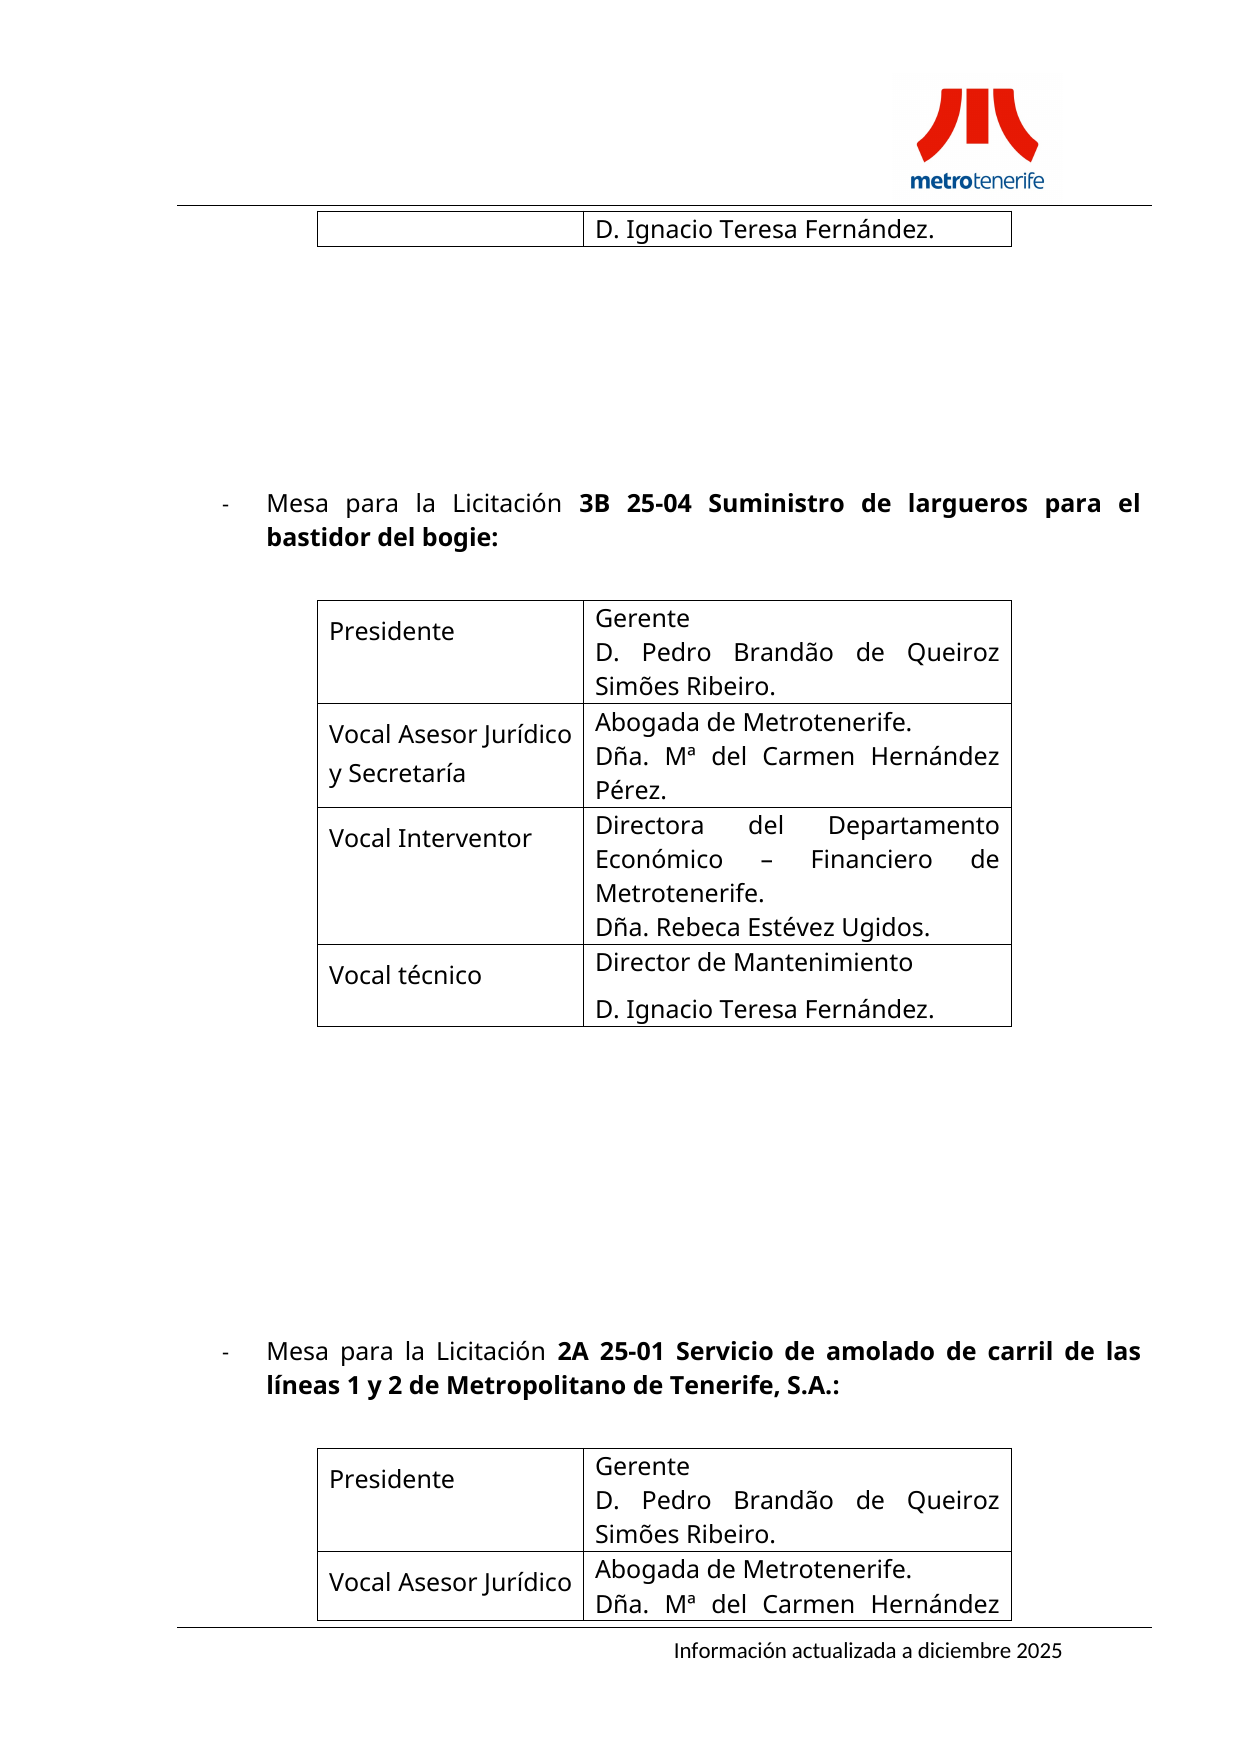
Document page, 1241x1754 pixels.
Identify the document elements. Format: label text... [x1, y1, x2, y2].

table_cell Directora del Departamento Económico – Financiero de Metrotenerife. Dña. Rebeca Estévez Ugidos. [584, 808, 1011, 944]
table_header Presidente [318, 601, 583, 703]
table_header Gerente D. Pedro Brandão de Queiroz Simões Ribeiro. [584, 601, 1011, 703]
table_header Presidente [318, 1449, 583, 1551]
table_cell Mesa para la Licitación 3B 25-04 Suministro de largueros para el bastidor del bogie: Mesa para la Licitación 2A 25-01 Servicio de amolado de carril de las líneas 1 y 2 de Metropolitano de Tenerife, S.A.: [177, 206, 1152, 1627]
table_cell D. Ignacio Teresa Fernández. [584, 212, 1011, 246]
table_cell Vocal Asesor Jurídico y Secretaría [318, 704, 583, 807]
table_cell Abogada de Metrotenerife. Dña. Mª del Carmen Hernández [584, 1552, 1011, 1620]
table_cell Vocal técnico [318, 945, 583, 1026]
table_cell [318, 212, 583, 246]
table_cell Vocal Asesor Jurídico [318, 1552, 583, 1620]
table_cell Director de Mantenimiento D. Ignacio Teresa Fernández. [584, 945, 1011, 1026]
table_cell Abogada de Metrotenerife. Dña. Mª del Carmen Hernández Pérez. [584, 704, 1011, 807]
table_cell Vocal Interventor [318, 808, 583, 944]
table_header Gerente D. Pedro Brandão de Queiroz Simões Ribeiro. [584, 1449, 1011, 1551]
